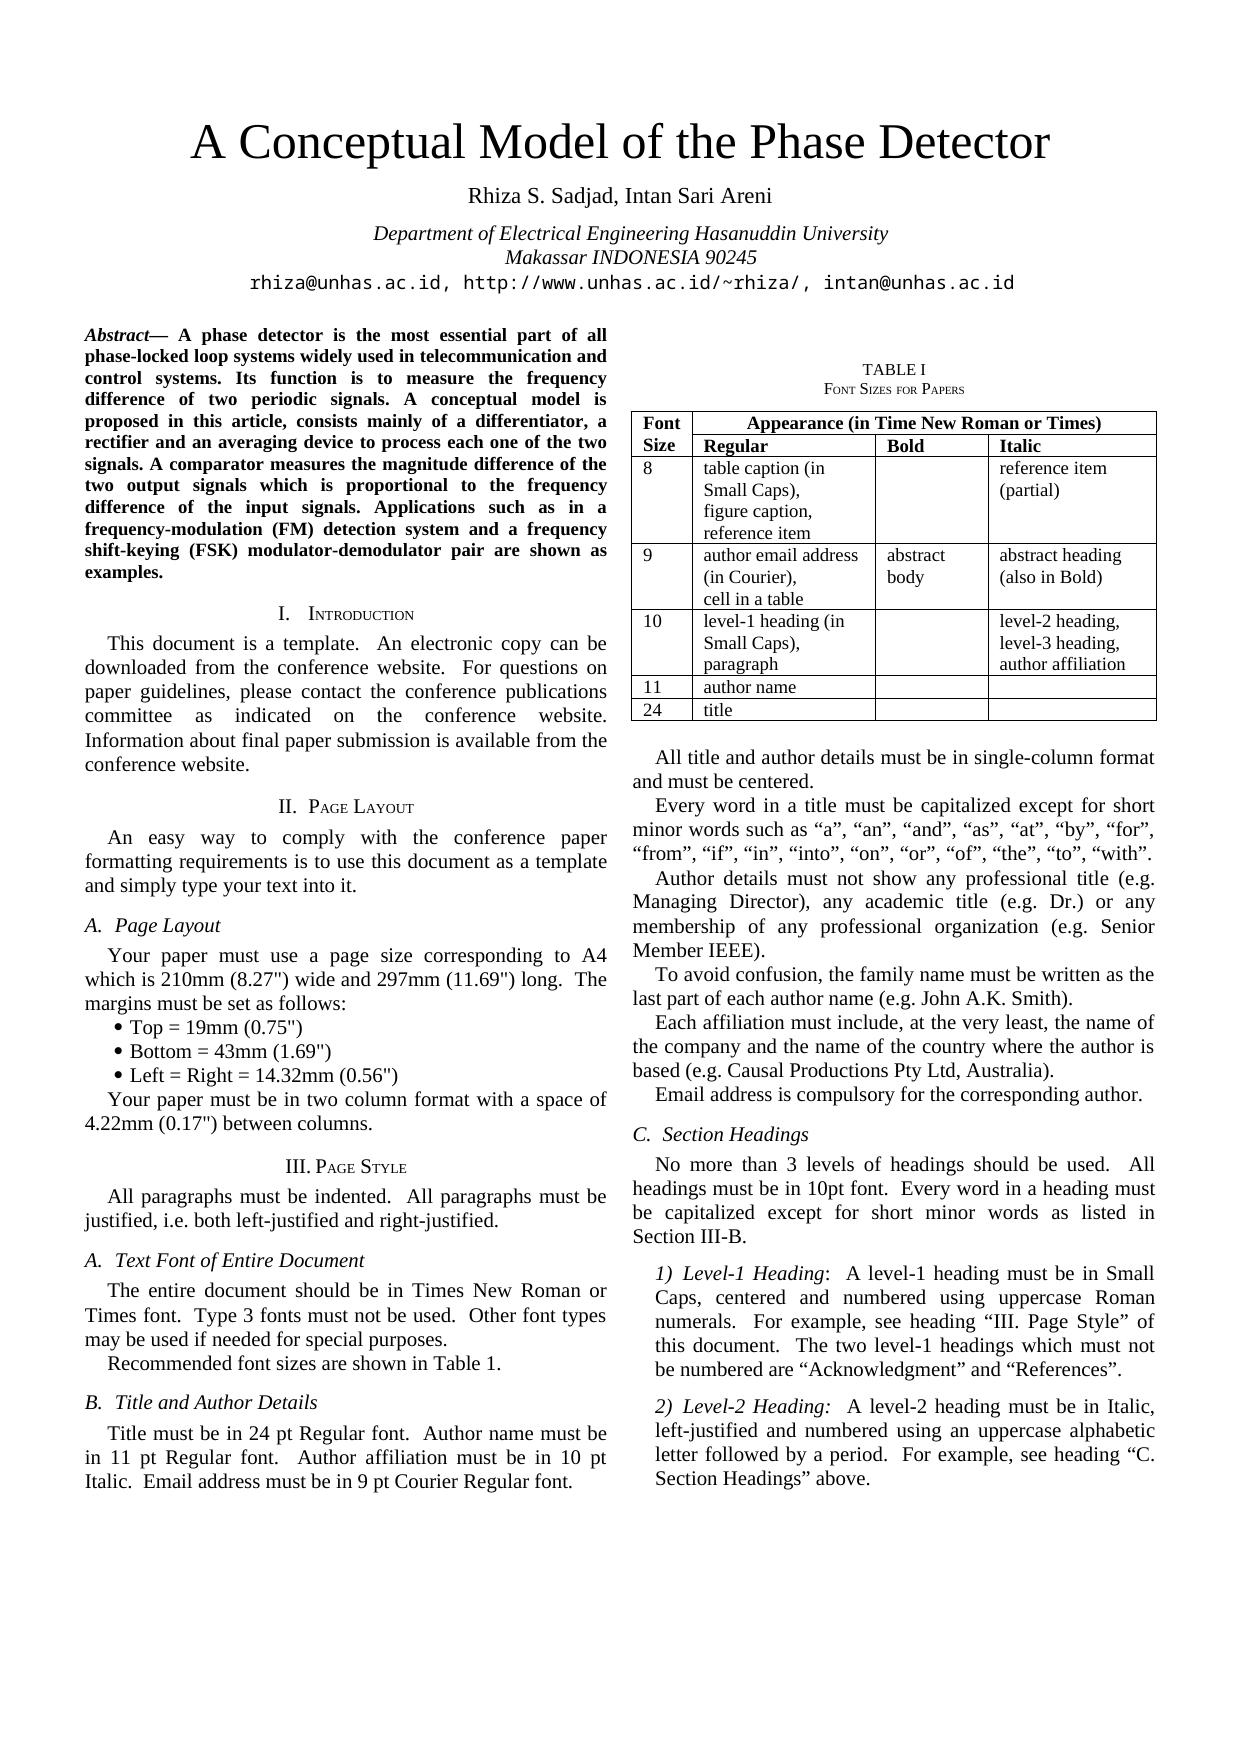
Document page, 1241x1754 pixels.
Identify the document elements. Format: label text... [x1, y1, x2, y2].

text The entire document should be in Times New Roman or Times font. Type 3 fonts must not be used. Other font types may be used if needed for special purposes. [84, 1278, 608, 1351]
subtitle Page Layout [84, 912, 608, 937]
subtitle Section Headings [632, 1122, 1156, 1146]
table_cell [989, 676, 1156, 697]
list Left = Right = 14.32mm (0.56") [114, 1063, 608, 1087]
text Your paper must be in two column format with a space of 4.22mm (0.17") between columns. [84, 1087, 608, 1135]
text All paragraphs must be indented. All paragraphs must be justified, i.e. both left-justified and right-justified. [84, 1184, 608, 1232]
text TABLE I Font Sizes for Papers [632, 360, 1156, 398]
table_header Font Size [632, 412, 692, 456]
list Bottom = 43mm (1.69") [114, 1039, 608, 1063]
table_cell Bold [876, 435, 988, 456]
subtitle Introduction [84, 601, 608, 625]
table_cell [876, 610, 988, 675]
text An easy way to comply with the conference paper formatting requirements is to use this document as a template and simply type your text into it. [84, 825, 608, 897]
text To avoid confusion, the family name must be written as the last part of each author name (e.g. John A.K. Smith). [632, 962, 1156, 1010]
text Author details must not show any professional title (e.g. Managing Director), any academic title (e.g. Dr.) or any membership of any professional organization (e.g. Senior Member IEEE). [632, 865, 1156, 962]
table_header Appearance (in Time New Roman or Times) [693, 412, 1156, 433]
table_cell 9 [632, 544, 692, 609]
text All title and author details must be in single-column format and must be centered. [632, 745, 1156, 793]
table_cell [989, 699, 1156, 720]
table_cell [876, 676, 988, 697]
text This document is a template. An electronic copy can be downloaded from the conference website. For questions on paper guidelines, please contact the conference publications committee as indicated on the conference website. Information about final paper submission is available from the conference website. [84, 631, 608, 776]
table_cell Italic [989, 435, 1156, 456]
table_cell author name [693, 676, 875, 697]
subtitle Level-2 Heading: A level-2 heading must be in Italic, left-justified and numbered using an uppercase alphabetic letter followed by a period. For example, see heading “C. Section Headings” above. [655, 1393, 1156, 1490]
text Title must be in 24 pt Regular font. Author name must be in 11 pt Regular font. Author affiliation must be in 10 pt Italic. Email address must be in 9 pt Courier Regular font. [84, 1421, 608, 1493]
table_cell 8 [632, 457, 692, 543]
text Recommended font sizes are shown in Table 1. [84, 1351, 608, 1375]
table_cell [876, 457, 988, 543]
table_cell abstract body [876, 544, 988, 609]
text Department of Electrical Engineering Hasanuddin University [108, 221, 1156, 245]
subtitle Page Style [84, 1154, 608, 1178]
text Rhiza S. Sadjad, Intan Sari Areni [84, 182, 1156, 208]
table_cell Regular [693, 435, 875, 456]
table_cell title [693, 699, 875, 720]
text Your paper must use a page size corresponding to A4 which is 210mm (8.27") wide and 297mm (11.69") long. The margins must be set as follows: [84, 943, 608, 1015]
table_cell 10 [632, 610, 692, 675]
table_cell [876, 699, 988, 720]
table_cell author email address (in Courier), cell in a table [693, 544, 875, 609]
text A Conceptual Model of the Phase Detector [84, 112, 1156, 170]
text Abstract— A phase detector is the most essential part of all phase-locked loop systems widely used in telecommunication and control systems. Its function is to measure the frequency difference of two periodic signals. A conceptual model is proposed in this article, consists mainly of a differentiator, a rectifier and an averaging device to process each one of the two signals. A comparator measures the magnitude difference of the two output signals which is proportional to the frequency difference of the input signals. Applications such as in a frequency-modulation (FM) detection system and a frequency shift-keying (FSK) modulator-demodulator pair are shown as examples. [84, 323, 608, 582]
subtitle Level-1 Heading: A level-1 heading must be in Small Caps, centered and numbered using uppercase Roman numerals. For example, see heading “III. Page Style” of this document. The two level-1 headings which must not be numbered are “Acknowledgment” and “References”. [655, 1261, 1156, 1381]
text Makassar INDONESIA 90245 [108, 245, 1156, 269]
table_cell abstract heading (also in Bold) [989, 544, 1156, 609]
text Each affiliation must include, at the very least, the name of the company and the name of the country where the author is based (e.g. Causal Productions Pty Ltd, Australia). [632, 1010, 1156, 1082]
text No more than 3 levels of headings should be used. All headings must be in 10pt font. Every word in a heading must be capitalized except for short minor words as listed in Section III-B. [632, 1152, 1156, 1248]
subtitle Title and Author Details [84, 1390, 608, 1414]
table_cell level-1 heading (in Small Caps), paragraph [693, 610, 875, 675]
table_cell table caption (in Small Caps), figure caption, reference item [693, 457, 875, 543]
subtitle Page Layout [84, 794, 608, 818]
text Every word in a title must be capitalized except for short minor words such as “a”, “an”, “and”, “as”, “at”, “by”, “for”, “from”, “if”, “in”, “into”, “on”, “or”, “of”, “the”, “to”, “with”. [632, 793, 1156, 865]
table_cell reference item (partial) [989, 457, 1156, 543]
table_cell 24 [632, 699, 692, 720]
text Email address is compulsory for the corresponding author. [632, 1082, 1156, 1106]
subtitle Text Font of Entire Document [84, 1248, 608, 1272]
text rhiza@unhas.ac.id, http://www.unhas.ac.id/~rhiza/, intan@unhas.ac.id [108, 269, 1156, 295]
list Top = 19mm (0.75") [114, 1015, 608, 1039]
table_cell 11 [632, 676, 692, 697]
table_cell level-2 heading, level-3 heading, author affiliation [989, 610, 1156, 675]
